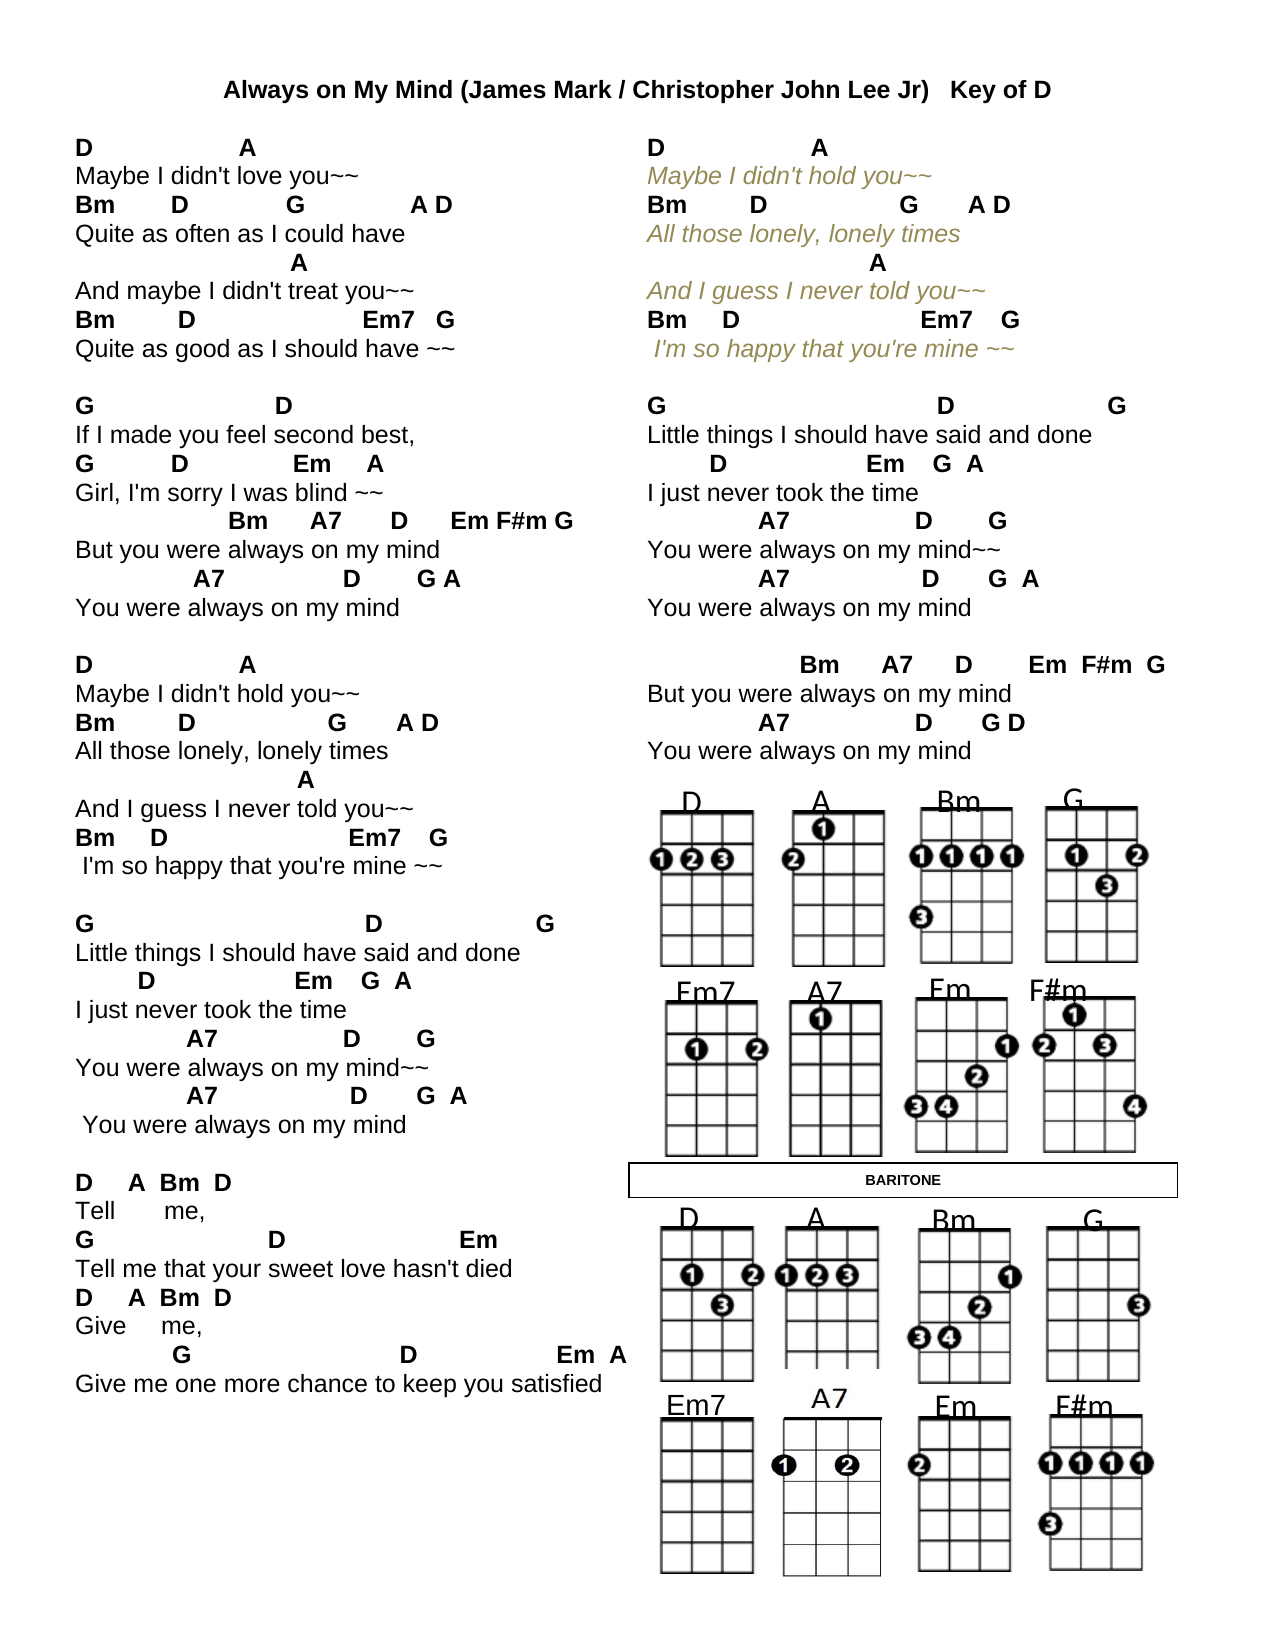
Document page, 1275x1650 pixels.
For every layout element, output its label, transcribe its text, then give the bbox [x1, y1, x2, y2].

text Little things I should have said and done [75, 937, 628, 966]
text You were always on my mind [647, 592, 1200, 621]
text All those lonely, lonely times [647, 219, 1200, 247]
text And maybe I didn't treat you~~ [75, 276, 628, 305]
text You were always on my mind [75, 592, 628, 621]
text A7 D G D [647, 707, 1200, 736]
text A7 D G A [647, 564, 1200, 592]
text I just never took the time [647, 477, 1200, 506]
text Always on My Mind (James Mark / Christopher John Lee Jr) Key of D [75, 75, 1200, 104]
text Bm D Em7 G [647, 305, 1200, 334]
text D Em G A [75, 966, 628, 995]
text D A [647, 132, 1200, 161]
text Quite as often as I could have [75, 219, 628, 247]
text You were always on my mind [75, 1110, 628, 1139]
text Bm D G A D [75, 190, 628, 219]
text Girl, I'm sorry I was blind ~~ [75, 477, 628, 506]
text Bm A7 D Em F#m G [647, 650, 1200, 679]
text But you were always on my mind [75, 535, 628, 564]
text G D Em [75, 1225, 628, 1254]
text I'm so happy that you're mine ~~ [75, 851, 628, 880]
text A7 D G A [75, 1081, 628, 1110]
text Little things I should have said and done [647, 420, 1200, 449]
text And I guess I never told you~~ [647, 276, 1200, 305]
text A7 D G A [75, 564, 628, 592]
text Tell me that your sweet love hasn't died [75, 1254, 628, 1282]
text You were always on my mind~~ [647, 535, 1200, 564]
text Bm D G A D [75, 707, 628, 736]
text Bm D Em7 G [75, 822, 628, 851]
text G D G [75, 909, 628, 937]
text Give me, [75, 1311, 628, 1340]
text A7 D G [75, 1024, 628, 1052]
text Maybe I didn't love you~~ [75, 161, 628, 190]
text D A [75, 132, 628, 161]
text I just never took the time [75, 995, 628, 1024]
text G D [75, 391, 628, 420]
text D Em G A [647, 449, 1200, 477]
text [630, 1164, 1177, 1197]
text Maybe I didn't hold you~~ [75, 679, 628, 707]
text Bm D G A D [647, 190, 1200, 219]
text D A Bm D [75, 1282, 628, 1311]
text Give me one more chance to keep you satisfied [75, 1369, 628, 1397]
text G D Em A [75, 1340, 628, 1369]
text I'm so happy that you're mine ~~ [647, 334, 1200, 362]
text And I guess I never told you~~ [75, 794, 628, 822]
text Quite as good as I should have ~~ [75, 334, 628, 362]
text D A [75, 650, 628, 679]
text Bm D Em7 G [75, 305, 628, 334]
text A [75, 765, 628, 794]
text You were always on my mind [647, 736, 1200, 765]
text Tell me, [75, 1196, 628, 1225]
text All those lonely, lonely times [75, 736, 628, 765]
text If I made you feel second best, [75, 420, 628, 449]
text A7 D G [647, 506, 1200, 535]
text G D G [647, 391, 1200, 420]
text BARITONE [644, 1171, 1161, 1188]
text Maybe I didn't hold you~~ [647, 161, 1200, 190]
text G D Em A [75, 449, 628, 477]
text You were always on my mind~~ [75, 1052, 628, 1081]
text A [75, 247, 628, 276]
text But you were always on my mind [647, 679, 1200, 707]
text Bm A7 D Em F#m G [75, 506, 628, 535]
text A [647, 247, 1200, 276]
text D A Bm D [75, 1167, 628, 1196]
